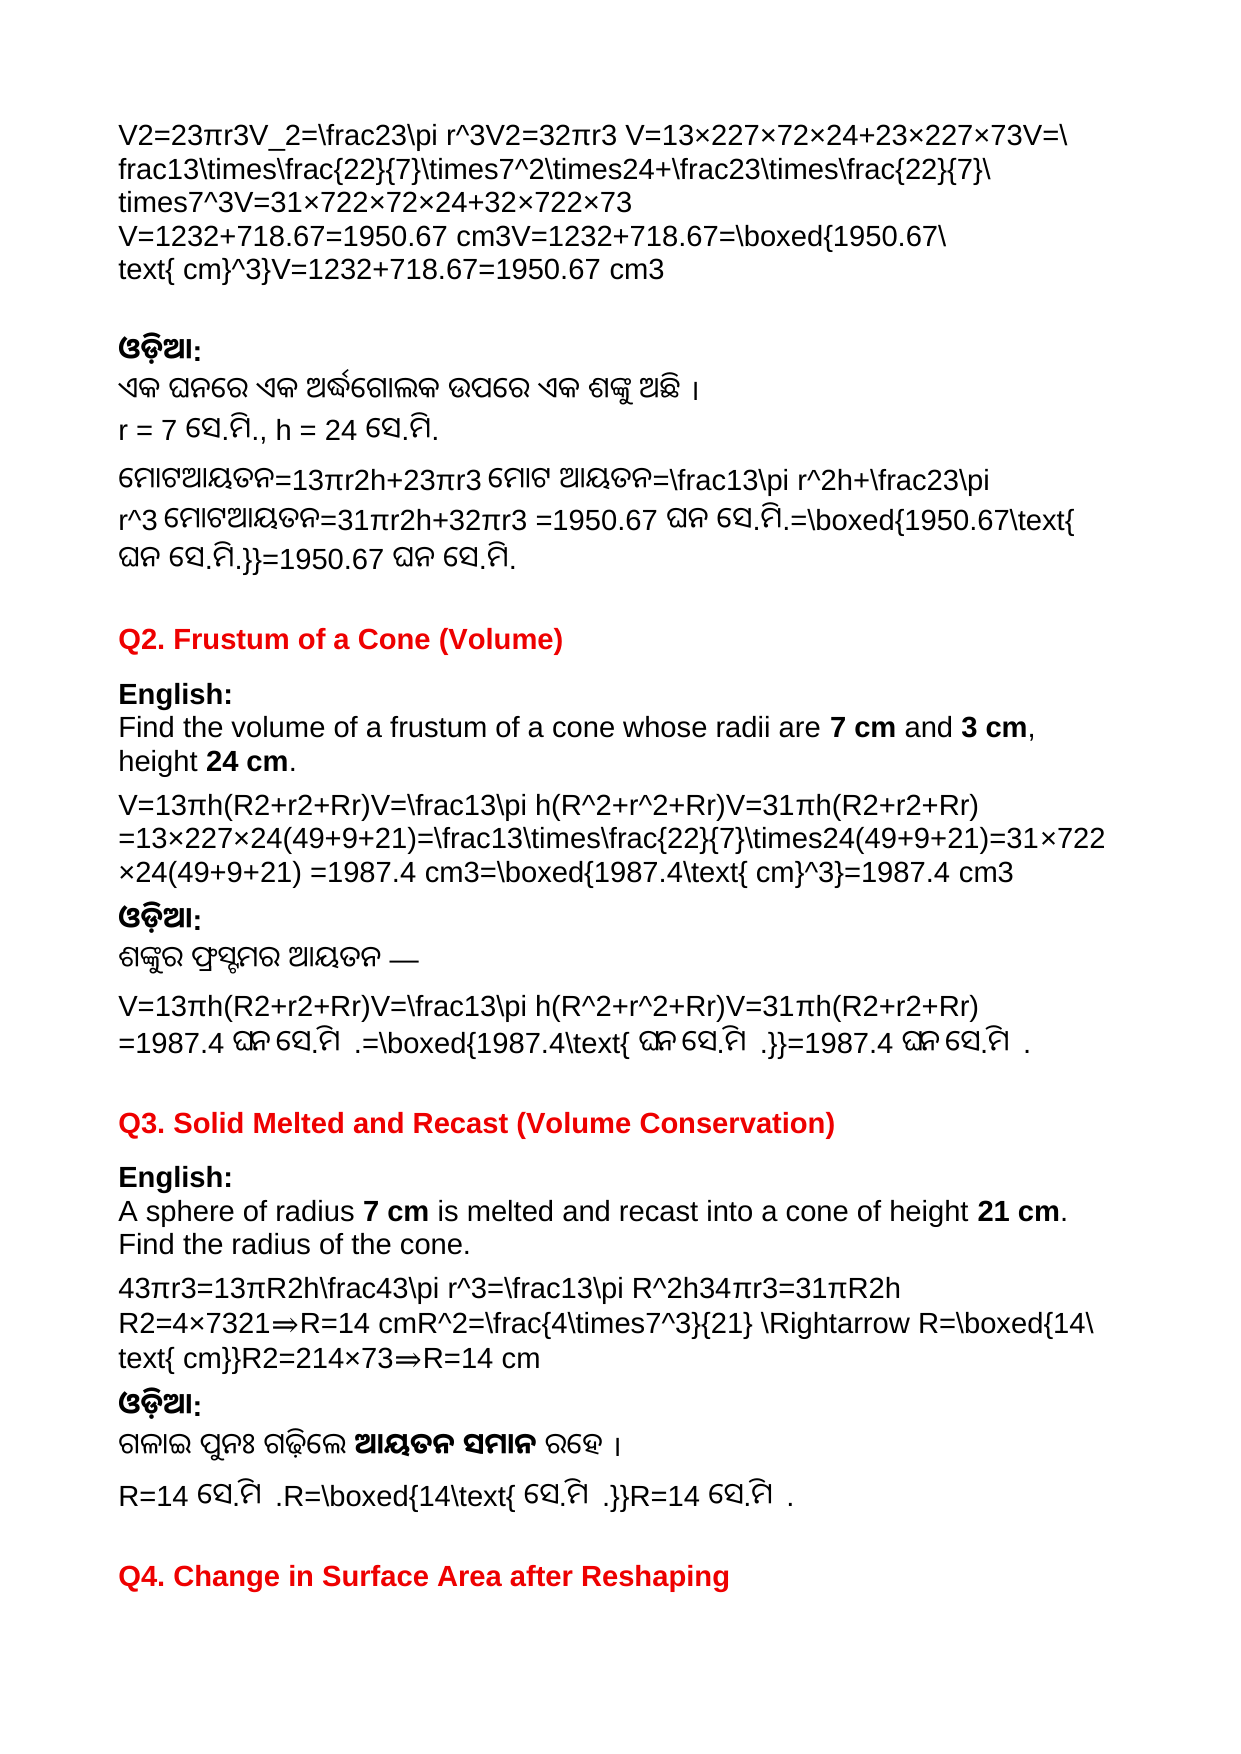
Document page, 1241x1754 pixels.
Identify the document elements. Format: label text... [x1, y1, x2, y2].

subtitle Q3. Solid Melted and Recast (Volume Conservation) [118, 1106, 1122, 1139]
text V2=23πr3V_2=\frac23\pi r^3V2​=32​πr3 V=13×227×72×24+23×227×73V=\frac13\times\frac{22}{7}\times7^2\times24+\frac23\times\frac{22}{7}\times7^3V=31​×722​×72×24+32​×722​×73 V=1232+718.67=1950.67 cm3V=1232+718.67=\boxed{1950.67\text{ cm}^3}V=1232+718.67=1950.67 cm3​ [118, 118, 1122, 286]
text ମୋଟଆୟତନ=13πr2h+23πr3ମୋଟ ଆୟତନ=\frac13\pi r^2h+\frac23\pi r^3ମୋଟଆୟତନ=31​πr2h+32​πr3 =1950.67 ଘନ ସେ.ମି.=\boxed{1950.67\text{ ଘନ ସେ.ମି.}}=1950.67 ଘନ ସେ.ମି.​ [118, 459, 1122, 578]
text V=13πh(R2+r2+Rr)V=\frac13\pi h(R^2+r^2+Rr)V=31​πh(R2+r2+Rr) =13×227×24(49+9+21)=\frac13\times\frac{22}{7}\times24(49+9+21)=31​×722​×24(49+9+21) =1987.4 cm3=\boxed{1987.4\text{ cm}^3}=1987.4 cm3​ [118, 788, 1122, 888]
text ଓଡ଼ିଆ: ଏକ ଘନରେ ଏକ ଅର୍ଦ୍ଧଗୋଲକ ଉପରେ ଏକ ଶଙ୍କୁ ଅଛି । r = 7 ସେ.ମି., h = 24 ସେ.ମି. [118, 330, 1122, 449]
text 43πr3=13πR2h\frac43\pi r^3=\frac13\pi R^2h34​πr3=31​πR2h R2=4×7321⇒R=14 cmR^2=\frac{4\times7^3}{21} \Rightarrow R=\boxed{14\text{ cm}}R2=214×73​⇒R=14 cm​ [118, 1271, 1122, 1375]
subtitle Q4. Change in Surface Area after Reshaping [118, 1559, 1122, 1592]
text English: Find the volume of a frustum of a cone whose radii are 7 cm and 3 cm, height 24 cm. [118, 677, 1122, 777]
text V=13πh(R2+r2+Rr)V=\frac13\pi h(R^2+r^2+Rr)V=31​πh(R2+r2+Rr) =1987.4 ଘନ ସେ.ମି.=\boxed{1987.4\text{ ଘନ ସେ.ମି.}}=1987.4 ଘନ ସେ.ମି.​ [118, 988, 1122, 1062]
text ଓଡ଼ିଆ: ଗଳାଇ ପୁନଃ ଗଢ଼ିଲେ ଆୟତନ ସମାନ ରହେ । [118, 1385, 1122, 1465]
text ଓଡ଼ିଆ: ଶଙ୍କୁର ଫ୍ରସ୍ଟମର ଆୟତନ — [118, 899, 1122, 978]
text R=14 ସେ.ମି.R=\boxed{14\text{ ସେ.ମି.}}R=14 ସେ.ମି.​ [118, 1475, 1122, 1515]
text English: A sphere of radius 7 cm is melted and recast into a cone of height 21 cm. Find the radius of the cone. [118, 1160, 1122, 1261]
subtitle Q2. Frustum of a Cone (Volume) [118, 622, 1122, 656]
